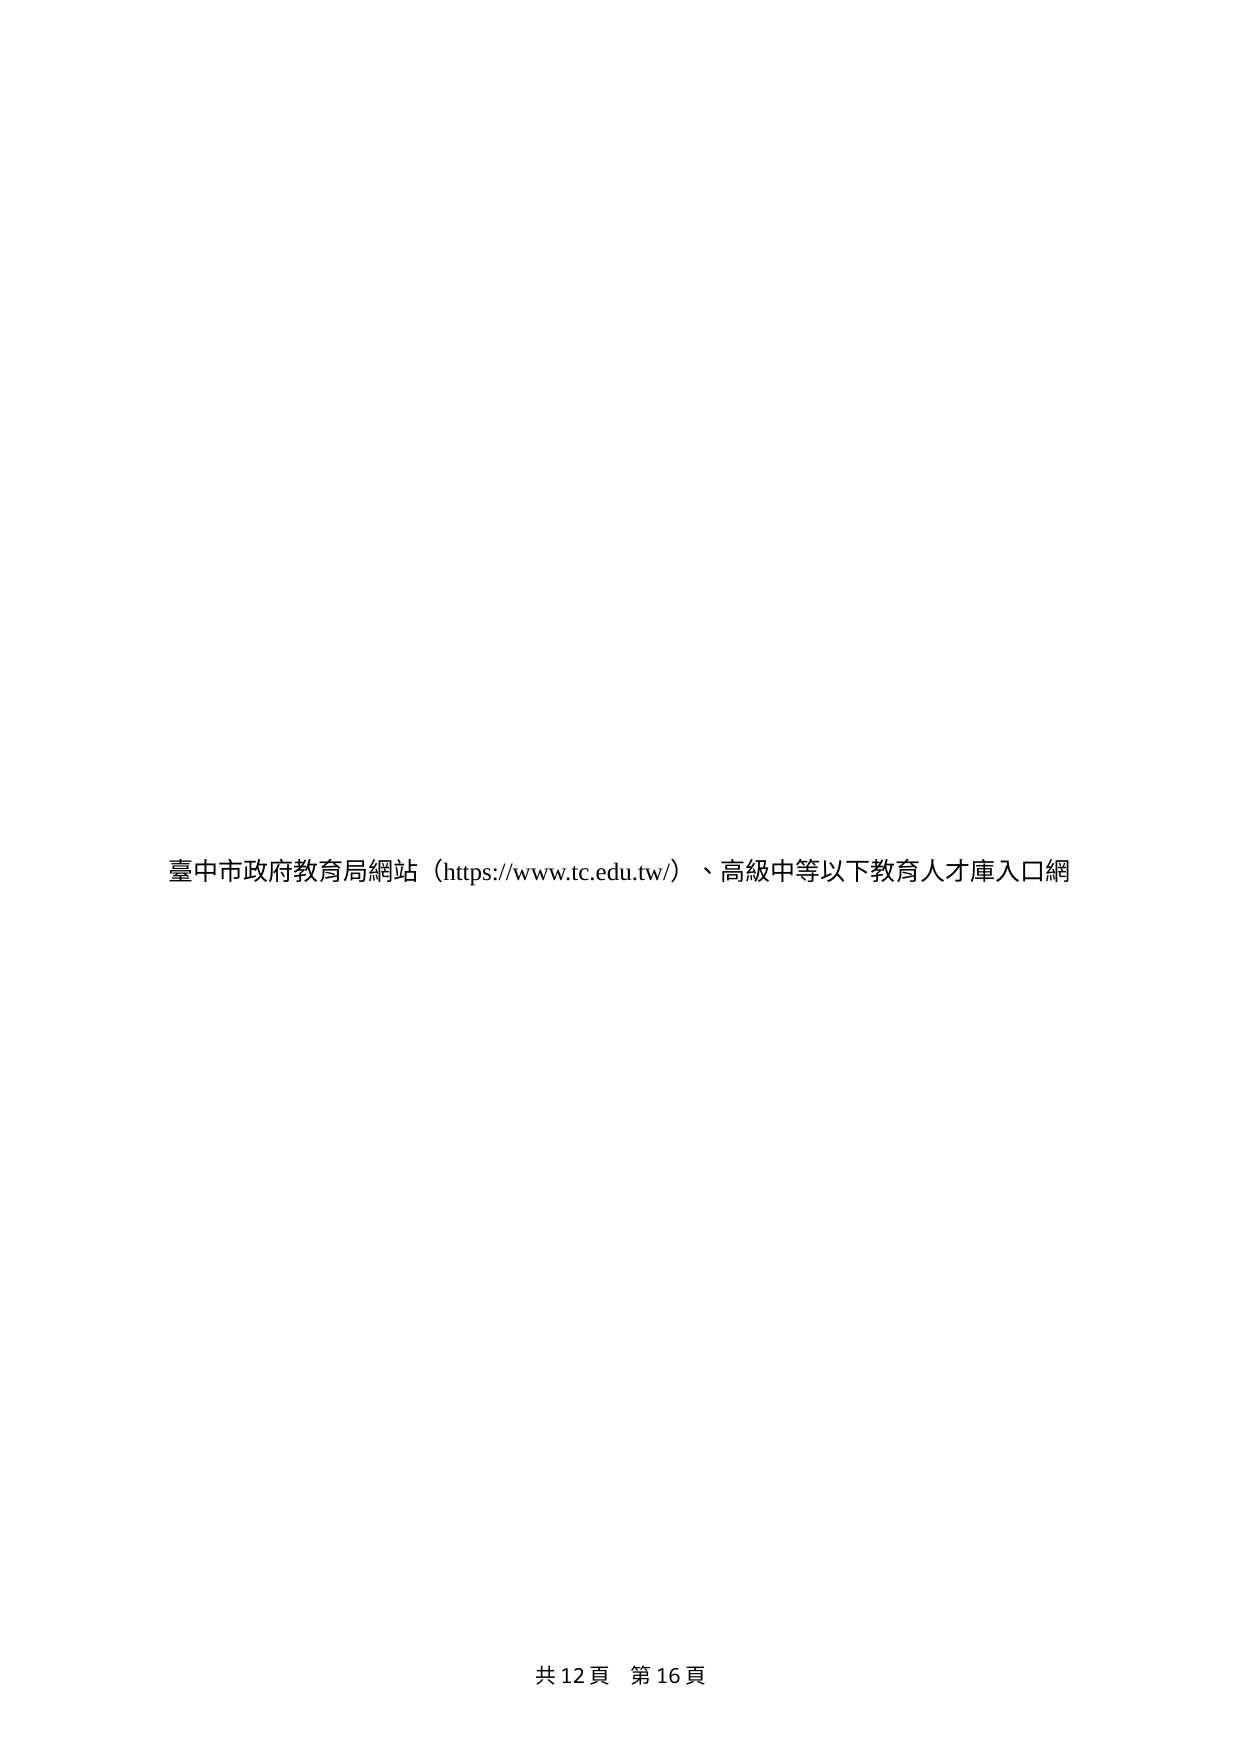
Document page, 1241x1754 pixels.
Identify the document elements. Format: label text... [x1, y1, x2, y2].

text 四、簡章及報名表件 115年7月15日至115年7月22日止，逕至本校網站（網址：https://bsjh.tc.edu.tw/）、臺中市政府教育局網站（https://www.tc.edu.tw/）、高級中等以下教育人才庫入口網（https://hr.k12ea.gov.tw）下載。本次甄選簡章為一次公告分次招考，倘前次招考甄選未通過或無人報名或甄選未足額，續辦下階段招考。如缺額補滿，則不再進行下階段招考。各階段甄選結果相關事宜，皆公告於本校及臺中市政府教育局網站。 [118, 828, 1122, 891]
